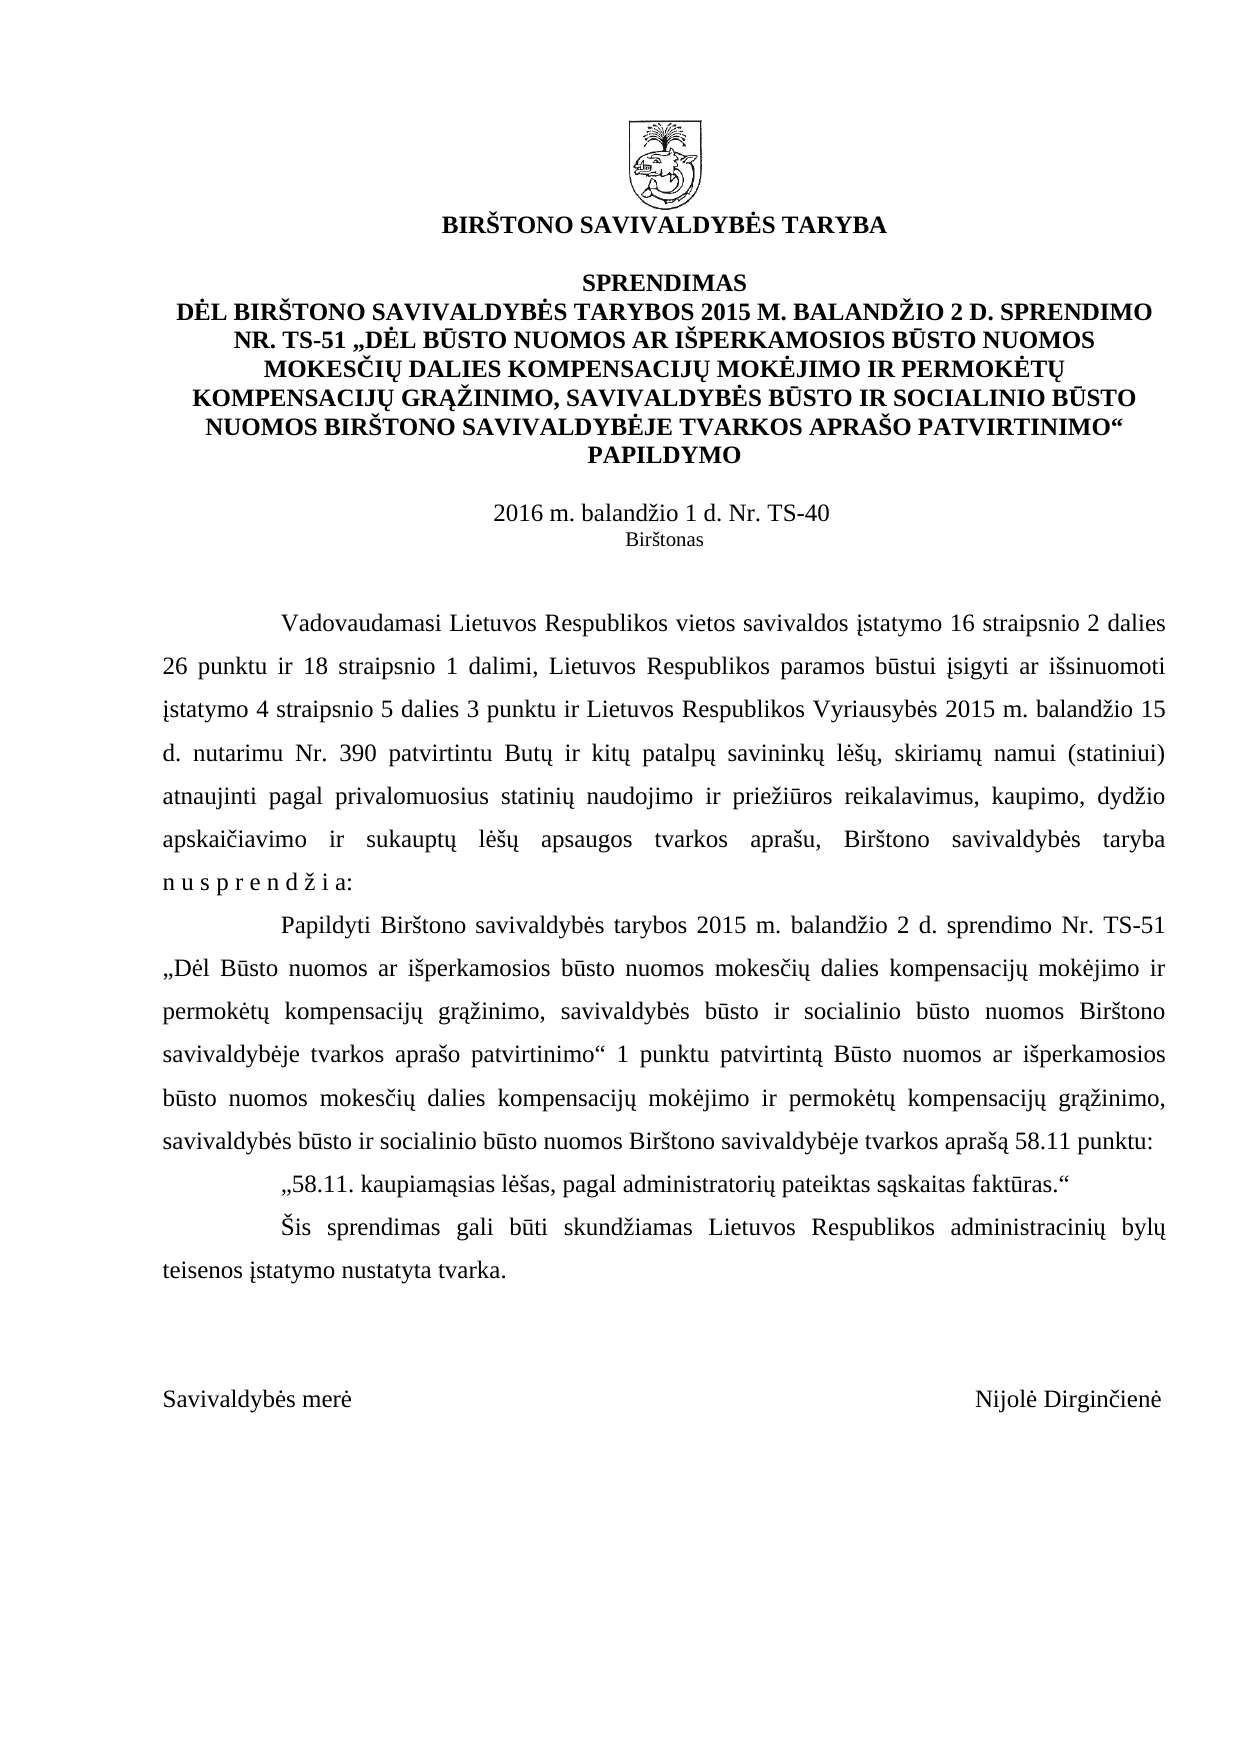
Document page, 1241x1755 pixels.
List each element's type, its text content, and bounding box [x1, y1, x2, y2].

text Birštonas [162, 527, 1167, 551]
text 2016 m. balandžio 1 d. Nr. TS-40 [162, 498, 1167, 527]
text Vadovaudamasi Lietuvos Respublikos vietos savivaldos įstatymo 16 straipsnio 2 dalies 26 punktu ir 18 straipsnio 1 dalimi, Lietuvos Respublikos paramos būstui įsigyti ar išsinuomoti įstatymo 4 straipsnio 5 dalies 3 punktu ir Lietuvos Respublikos Vyriausybės 2015 m. balandžio 15 d. nutarimu Nr. 390 patvirtintu Butų ir kitų patalpų savininkų lėšų, skiriamų namui (statiniui) atnaujinti pagal privalomuosius statinių naudojimo ir priežiūros reikalavimus, kaupimo, dydžio apskaičiavimo ir sukauptų lėšų apsaugos tvarkos aprašu, Birštono savivaldybės taryba n u s p r e n d ž i a: [162, 608, 1167, 896]
text Savivaldybės merė Nijolė Dirginčienė [162, 1384, 1167, 1413]
text BIRŠTONO SAVIVALDYBĖS TARYBA [162, 210, 1167, 239]
text Papildyti Birštono savivaldybės tarybos 2015 m. balandžio 2 d. sprendimo Nr. TS-51 „Dėl Būsto nuomos ar išperkamosios būsto nuomos mokesčių dalies kompensacijų mokėjimo ir permokėtų kompensacijų grąžinimo, savivaldybės būsto ir socialinio būsto nuomos Birštono savivaldybėje tvarkos aprašo patvirtinimo“ 1 punktu patvirtintą Būsto nuomos ar išperkamosios būsto nuomos mokesčių dalies kompensacijų mokėjimo ir permokėtų kompensacijų grąžinimo, savivaldybės būsto ir socialinio būsto nuomos Birštono savivaldybėje tvarkos aprašą 58.11 punktu: [162, 910, 1167, 1154]
text SPRENDIMAS [162, 268, 1167, 297]
text DĖL BIRŠTONO SAVIVALDYBĖS TARYBOS 2015 M. BALANDŽIO 2 D. SPRENDIMO NR. TS-51 „DĖL BŪSTO NUOMOS AR IŠPERKAMOSIOS BŪSTO NUOMOS MOKESČIŲ DALIES KOMPENSACIJŲ MOKĖJIMO IR PERMOKĖTŲ KOMPENSACIJŲ GRĄŽINIMO, SAVIVALDYBĖS BŪSTO IR SOCIALINIO BŪSTO NUOMOS BIRŠTONO SAVIVALDYBĖJE TVARKOS APRAŠO PATVIRTINIMO“ PAPILDYMO [162, 297, 1167, 469]
text Šis sprendimas gali būti skundžiamas Lietuvos Respublikos administracinių bylų teisenos įstatymo nustatyta tvarka. [162, 1212, 1167, 1284]
text „58.11. kaupiamąsias lėšas, pagal administratorių pateiktas sąskaitas faktūras.“ [162, 1169, 1167, 1198]
